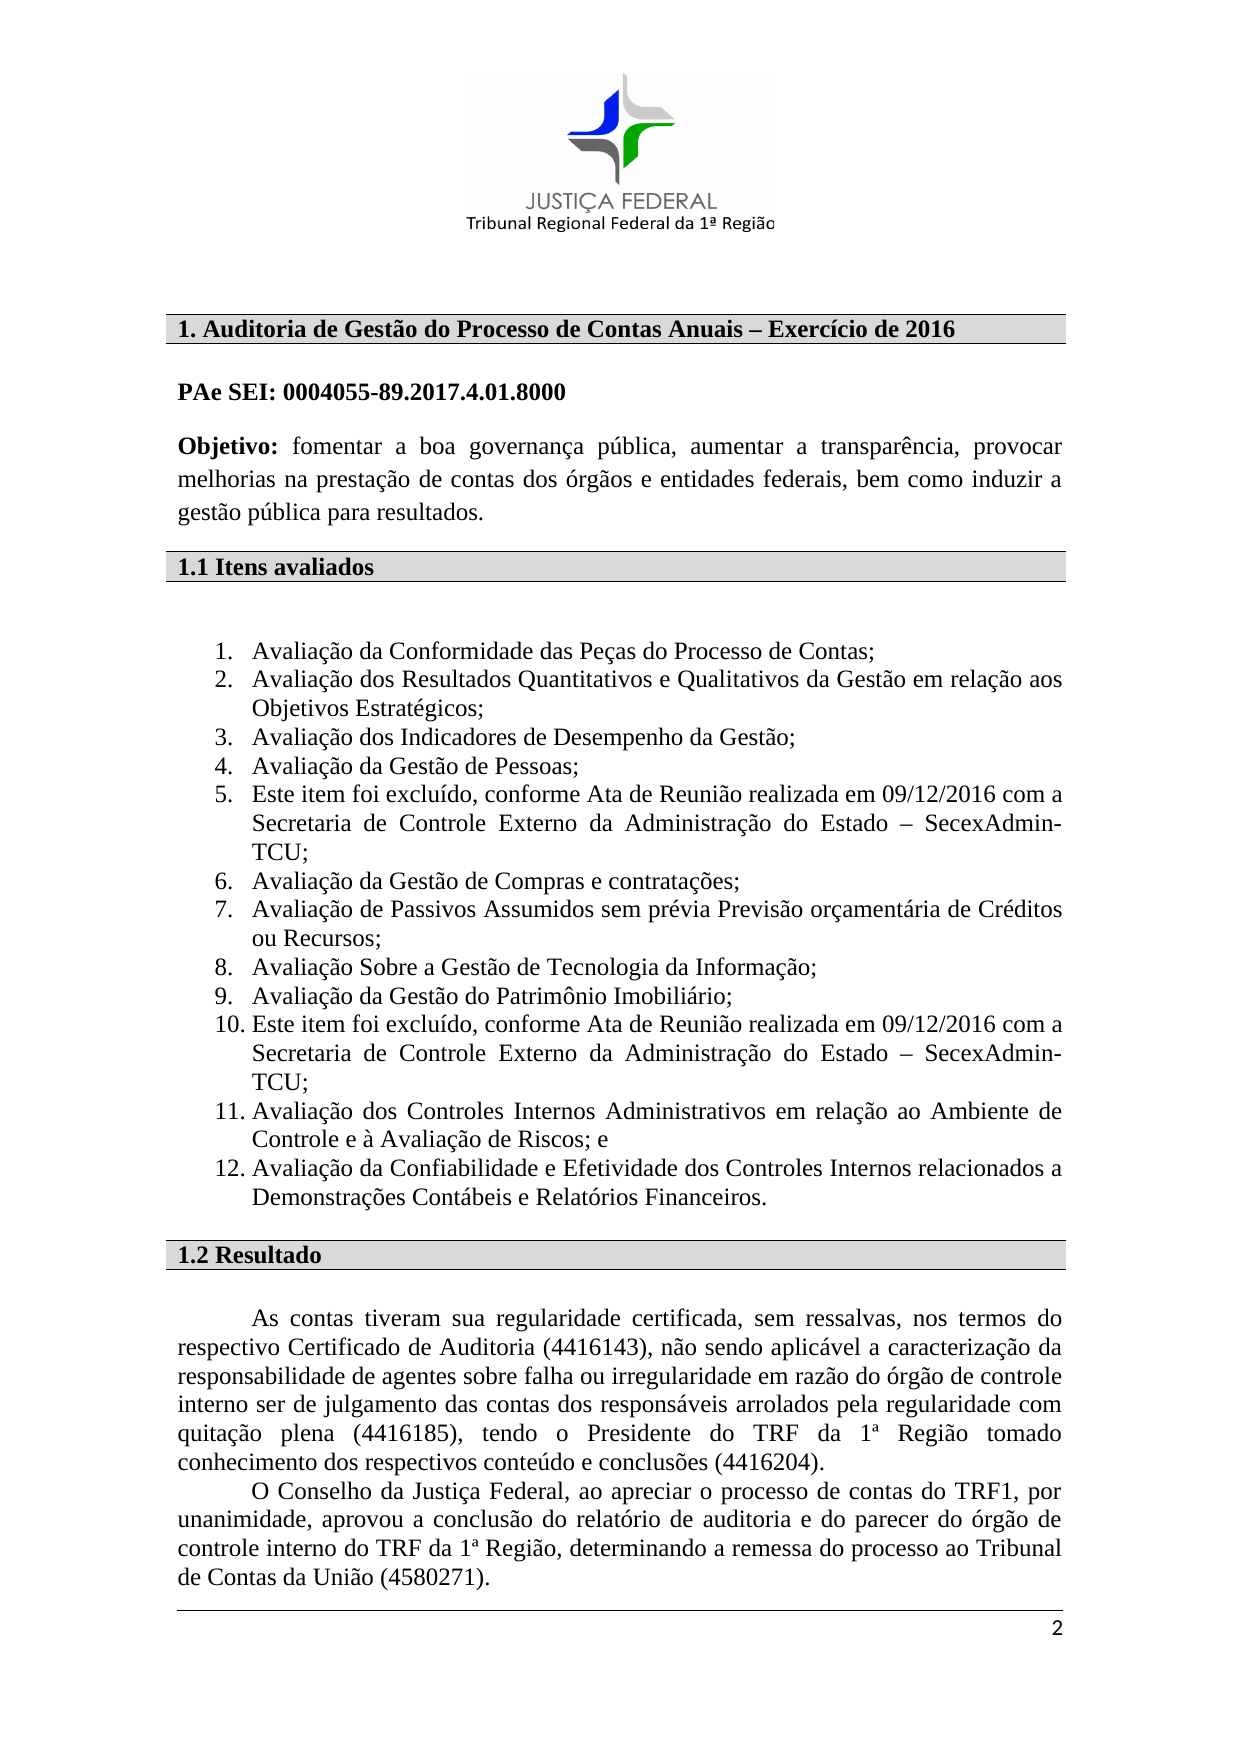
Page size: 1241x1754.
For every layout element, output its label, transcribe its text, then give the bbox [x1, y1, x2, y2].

list Avaliação dos Controles Internos Administrativos em relação ao Ambiente de Controle e à Avaliação de Riscos; e [214, 1096, 1063, 1153]
table_header 1.2 Resultado [166, 1241, 1066, 1269]
list Avaliação da Confiabilidade e Efetividade dos Controles Internos relacionados a Demonstrações Contábeis e Relatórios Financeiros. [214, 1153, 1063, 1211]
list Avaliação de Passivos Assumidos sem prévia Previsão orçamentária de Créditos ou Recursos; [214, 894, 1063, 952]
list Avaliação dos Resultados Quantitativos e Qualitativos da Gestão em relação aos Objetivos Estratégicos; [214, 664, 1063, 722]
table_header 1.1 Itens avaliados [166, 552, 1066, 581]
list Avaliação da Gestão de Compras e contratações; [214, 866, 1063, 894]
picture [466, 73, 775, 232]
table_header 1. Auditoria de Gestão do Processo de Contas Anuais – Exercício de 2016 [166, 315, 1066, 343]
text PAe SEI: 0004055-89.2017.4.01.8000 [177, 377, 1063, 406]
list Avaliação Sobre a Gestão de Tecnologia da Informação; [214, 952, 1063, 981]
list Avaliação dos Indicadores de Desempenho da Gestão; [214, 722, 1063, 751]
list Avaliação da Gestão de Pessoas; [214, 751, 1063, 779]
list Avaliação da Gestão do Patrimônio Imobiliário; [214, 981, 1063, 1009]
text As contas tiveram sua regularidade certificada, sem ressalvas, nos termos do respectivo Certificado de Auditoria (4416143), não sendo aplicável a caracterização da responsabilidade de agentes sobre falha ou irregularidade em razão do órgão de controle interno ser de julgamento das contas dos responsáveis arrolados pela regularidade com quitação plena (4416185), tendo o Presidente do TRF da 1ª Região tomado conhecimento dos respectivos conteúdo e conclusões (4416204). [177, 1303, 1063, 1476]
text O Conselho da Justiça Federal, ao apreciar o processo de contas do TRF1, por unanimidade, aprovou a conclusão do relatório de auditoria e do parecer do órgão de controle interno do TRF da 1ª Região, determinando a remessa do processo ao Tribunal de Contas da União (4580271). [177, 1476, 1063, 1591]
list Este item foi excluído, conforme Ata de Reunião realizada em 09/12/2016 com a Secretaria de Controle Externo da Administração do Estado – SecexAdmin-TCU; [214, 1009, 1063, 1096]
list Avaliação da Conformidade das Peças do Processo de Contas; [214, 636, 1063, 664]
list Este item foi excluído, conforme Ata de Reunião realizada em 09/12/2016 com a Secretaria de Controle Externo da Administração do Estado – SecexAdmin-TCU; [214, 779, 1063, 866]
text Objetivo: fomentar a boa governança pública, aumentar a transparência, provocar melhorias na prestação de contas dos órgãos e entidades federais, bem como induzir a gestão pública para resultados. [177, 431, 1063, 526]
